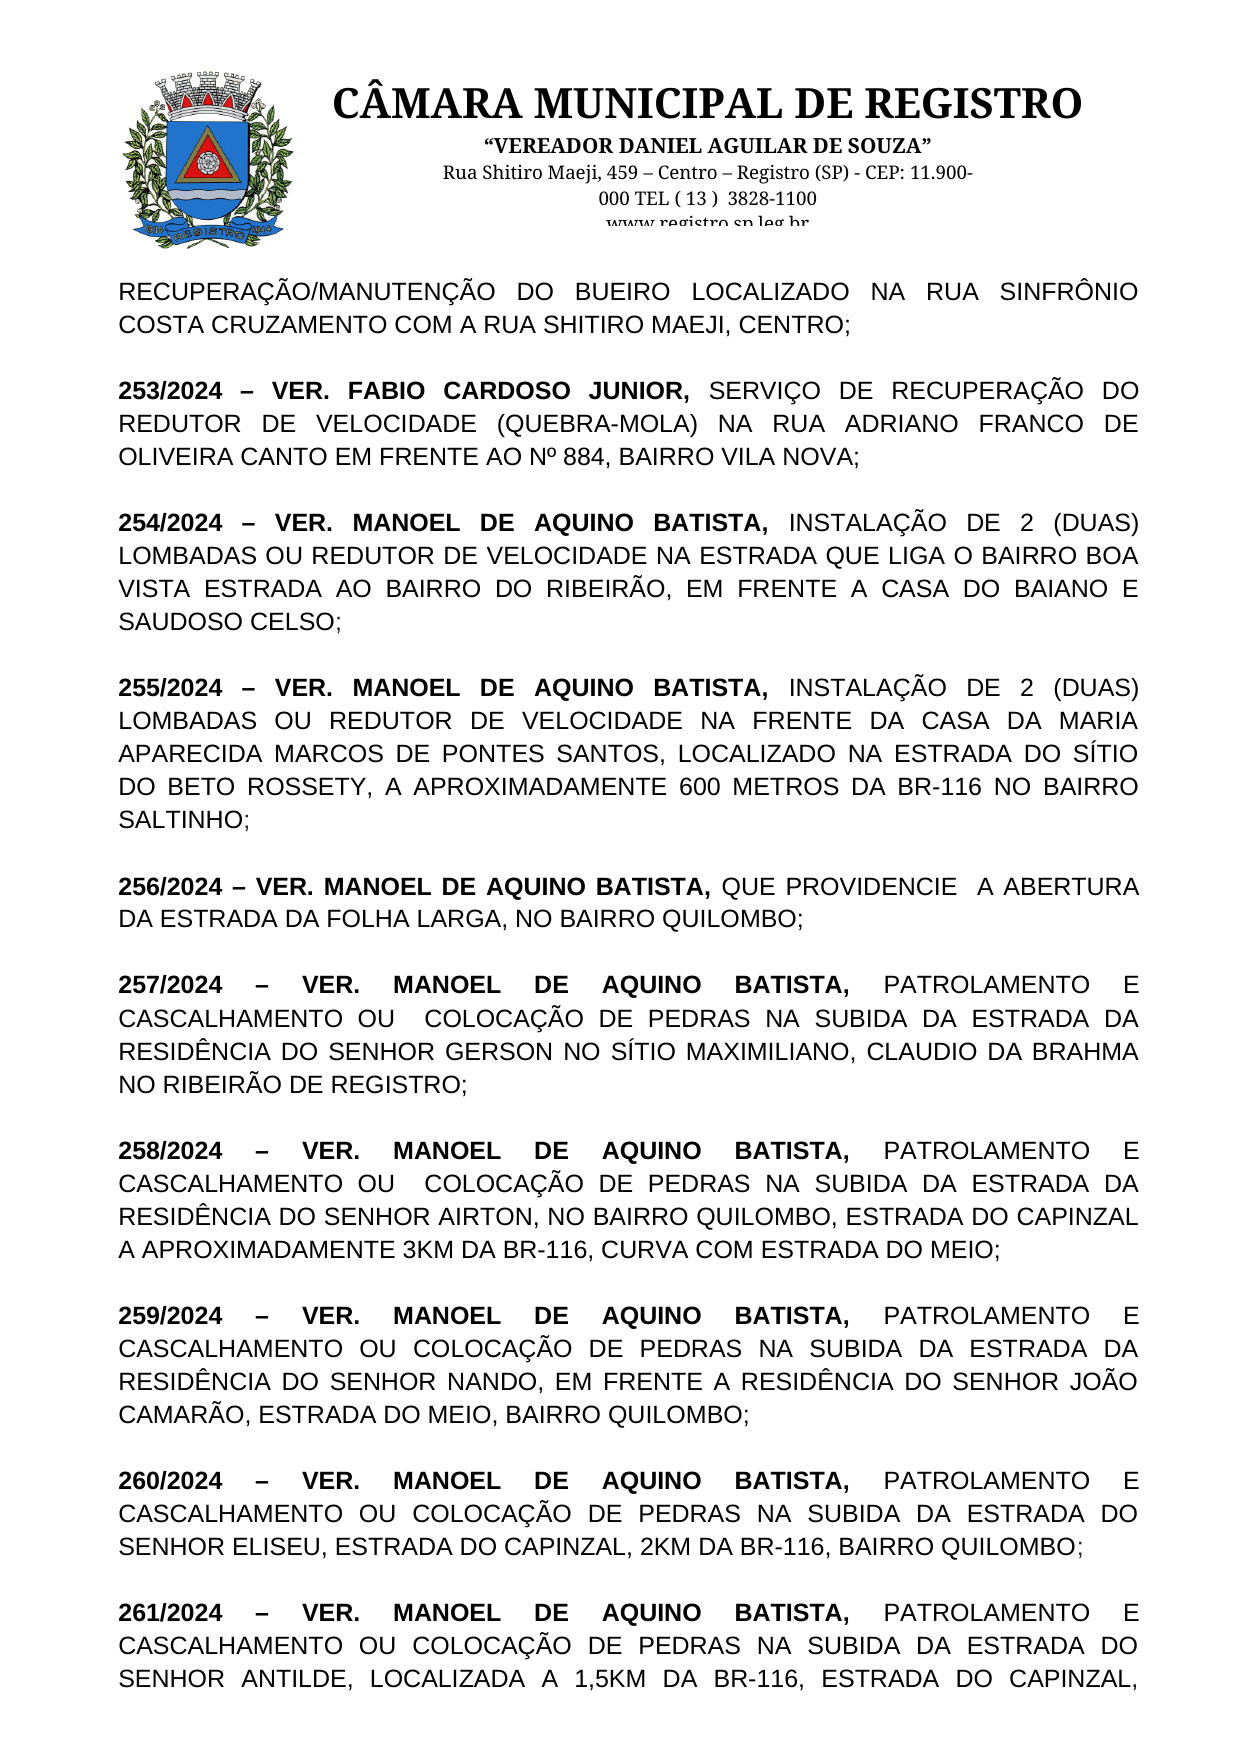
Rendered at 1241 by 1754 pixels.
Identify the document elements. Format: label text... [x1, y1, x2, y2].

text 261/2024 – VER. MANOEL DE AQUINO BATISTA, PATROLAMENTO E CASCALHAMENTO OU COLOCAÇÃO DE PEDRAS NA SUBIDA DA ESTRADA DO SENHOR ANTILDE, LOCALIZADA A 1,5KM DA BR-116, ESTRADA DO CAPINZAL, [118, 1598, 1140, 1693]
text 260/2024 – VER. MANOEL DE AQUINO BATISTA, PATROLAMENTO E CASCALHAMENTO OU COLOCAÇÃO DE PEDRAS NA SUBIDA DA ESTRADA DO SENHOR ELISEU, ESTRADA DO CAPINZAL, 2KM DA BR-116, BAIRRO QUILOMBO; [118, 1466, 1140, 1561]
text RECUPERAÇÃO/MANUTENÇÃO DO BUEIRO LOCALIZADO NA RUA SINFRÔNIO COSTA CRUZAMENTO COM A RUA SHITIRO MAEJI, CENTRO; [118, 277, 1140, 339]
text 258/2024 – VER. MANOEL DE AQUINO BATISTA, PATROLAMENTO E CASCALHAMENTO OU COLOCAÇÃO DE PEDRAS NA SUBIDA DA ESTRADA DA RESIDÊNCIA DO SENHOR AIRTON, NO BAIRRO QUILOMBO, ESTRADA DO CAPINZAL A APROXIMADAMENTE 3KM DA BR-116, CURVA COM ESTRADA DO MEIO; [118, 1136, 1140, 1263]
picture [118, 65, 298, 254]
text 259/2024 – VER. MANOEL DE AQUINO BATISTA, PATROLAMENTO E CASCALHAMENTO OU COLOCAÇÃO DE PEDRAS NA SUBIDA DA ESTRADA DA RESIDÊNCIA DO SENHOR NANDO, EM FRENTE A RESIDÊNCIA DO SENHOR JOÃO CAMARÃO, ESTRADA DO MEIO, BAIRRO QUILOMBO; [118, 1301, 1140, 1428]
text 255/2024 – VER. MANOEL DE AQUINO BATISTA, INSTALAÇÃO DE 2 (DUAS) LOMBADAS OU REDUTOR DE VELOCIDADE NA FRENTE DA CASA DA MARIA APARECIDA MARCOS DE PONTES SANTOS, LOCALIZADO NA ESTRADA DO SÍTIO DO BETO ROSSETY, A APROXIMADAMENTE 600 METROS DA BR-116 NO BAIRRO SALTINHO; [118, 673, 1140, 834]
text 253/2024 – VER. FABIO CARDOSO JUNIOR, SERVIÇO DE RECUPERAÇÃO DO REDUTOR DE VELOCIDADE (QUEBRA-MOLA) NA RUA ADRIANO FRANCO DE OLIVEIRA CANTO EM FRENTE AO Nº 884, BAIRRO VILA NOVA; [118, 376, 1140, 471]
text 257/2024 – VER. MANOEL DE AQUINO BATISTA, PATROLAMENTO E CASCALHAMENTO OU COLOCAÇÃO DE PEDRAS NA SUBIDA DA ESTRADA DA RESIDÊNCIA DO SENHOR GERSON NO SÍTIO MAXIMILIANO, CLAUDIO DA BRAHMA NO RIBEIRÃO DE REGISTRO; [118, 971, 1140, 1098]
text 254/2024 – VER. MANOEL DE AQUINO BATISTA, INSTALAÇÃO DE 2 (DUAS) LOMBADAS OU REDUTOR DE VELOCIDADE NA ESTRADA QUE LIGA O BAIRRO BOA VISTA ESTRADA AO BAIRRO DO RIBEIRÃO, EM FRENTE A CASA DO BAIANO E SAUDOSO CELSO; [118, 508, 1140, 636]
text 256/2024 – VER. MANOEL DE AQUINO BATISTA, QUE PROVIDENCIE A ABERTURA DA ESTRADA DA FOLHA LARGA, NO BAIRRO QUILOMBO; [118, 871, 1140, 933]
